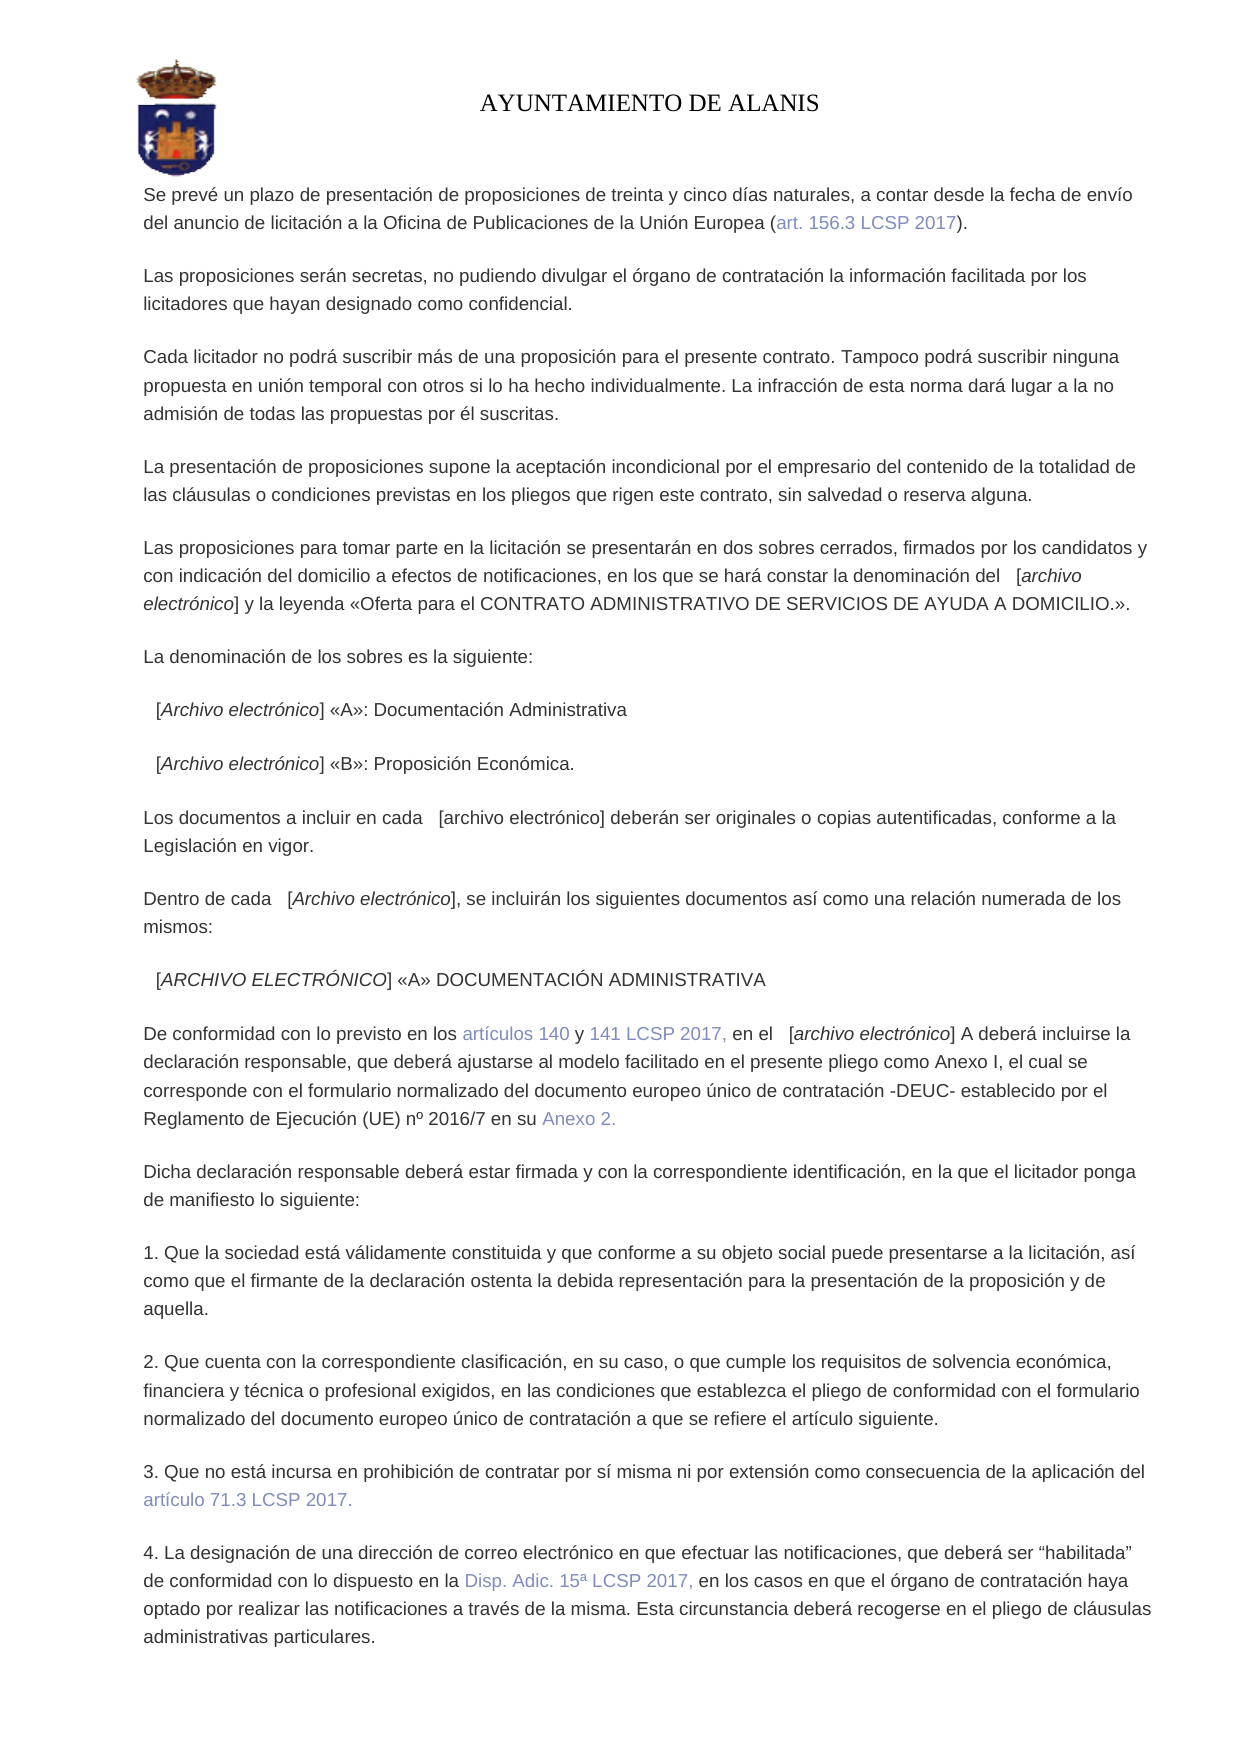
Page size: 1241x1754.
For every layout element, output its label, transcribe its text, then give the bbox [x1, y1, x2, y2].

text Dentro de cada [Archivo electrónico], se incluirán los siguientes documentos así como una relación numerada de los mismos: [143, 882, 1156, 938]
picture [118, 58, 237, 177]
text La denominación de los sobres es la siguiente: [143, 640, 1156, 668]
text Las proposiciones para tomar parte en la licitación se presentarán en dos sobres cerrados, firmados por los candidatos y con indicación del domicilio a efectos de notificaciones, en los que se hará constar la denominación del [archivo electrónico] y la leyenda «Oferta para el CONTRATO ADMINISTRATIVO DE SERVICIOS DE AYUDA A DOMICILIO.». [143, 530, 1156, 615]
text Las proposiciones serán secretas, no pudiendo divulgar el órgano de contratación la información facilitada por los licitadores que hayan designado como confidencial. [143, 258, 1156, 315]
text [Archivo electrónico] «B»: Proposición Económica. [143, 747, 1156, 775]
text Cada licitador no podrá suscribir más de una proposición para el presente contrato. Tampoco podrá suscribir ninguna propuesta en unión temporal con otros si lo ha hecho individualmente. La infracción de esta norma dará lugar a la no admisión de todas las propuestas por él suscritas. [143, 340, 1156, 424]
text Se prevé un plazo de presentación de proposiciones de treinta y cinco días naturales, a contar desde la fecha de envío del anuncio de licitación a la Oficina de Publicaciones de la Unión Europea (art. 156.3 LCSP 2017). [143, 177, 1156, 233]
text 2. Que cuenta con la correspondiente clasificación, en su caso, o que cumple los requisitos de solvencia económica, financiera y técnica o profesional exigidos, en las condiciones que establezca el pliego de conformidad con el formulario normalizado del documento europeo único de contratación a que se refiere el artículo siguiente. [143, 1345, 1156, 1429]
text [ARCHIVO ELECTRÓNICO] «A» DOCUMENTACIÓN ADMINISTRATIVA [143, 963, 1156, 992]
text 4. La designación de una dirección de correo electrónico en que efectuar las notificaciones, que deberá ser “habilitada” de conformidad con lo dispuesto en la Disp. Adic. 15ª LCSP 2017, en los casos en que el órgano de contratación haya optado por realizar las notificaciones a través de la misma. Esta circunstancia deberá recogerse en el pliego de cláusulas administrativas particulares. [143, 1535, 1156, 1648]
text [Archivo electrónico] «A»: Documentación Administrativa [143, 693, 1156, 722]
text Dicha declaración responsable deberá estar firmada y con la correspondiente identificación, en la que el licitador ponga de manifiesto lo siguiente: [143, 1154, 1156, 1210]
text La presentación de proposiciones supone la aceptación incondicional por el empresario del contenido de la totalidad de las cláusulas o condiciones previstas en los pliegos que rigen este contrato, sin salvedad o reserva alguna. [143, 449, 1156, 505]
text 1. Que la sociedad está válidamente constituida y que conforme a su objeto social puede presentarse a la licitación, así como que el firmante de la declaración ostenta la debida representación para la presentación de la proposición y de aquella. [143, 1235, 1156, 1320]
text Los documentos a incluir en cada [archivo electrónico] deberán ser originales o copias autentificadas, conforme a la Legislación en vigor. [143, 800, 1156, 857]
text 3. Que no está incursa en prohibición de contratar por sí misma ni por extensión como consecuencia de la aplicación del artículo 71.3 LCSP 2017. [143, 1454, 1156, 1510]
text De conformidad con lo previsto en los artículos 140 y 141 LCSP 2017, en el [archivo electrónico] A deberá incluirse la declaración responsable, que deberá ajustarse al modelo facilitado en el presente pliego como Anexo I, el cual se corresponde con el formulario normalizado del documento europeo único de contratación -DEUC- establecido por el Reglamento de Ejecución (UE) nº 2016/7 en su Anexo 2. [143, 1017, 1156, 1129]
